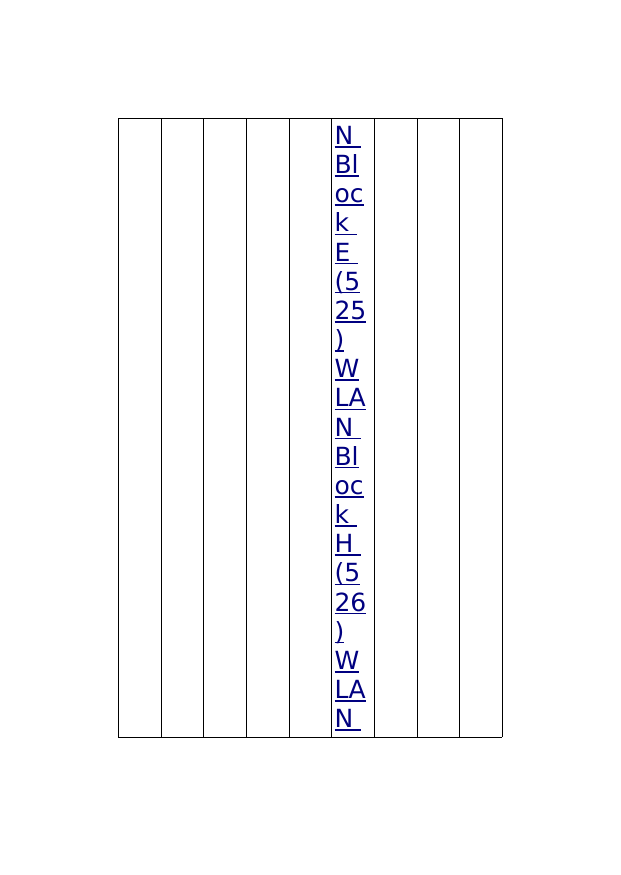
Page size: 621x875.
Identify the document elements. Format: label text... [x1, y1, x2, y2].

table_cell [247, 119, 289, 737]
table_cell N Block E (525) WLAN Block H (526) WLAN [332, 119, 374, 737]
table_cell [204, 119, 246, 737]
table_cell [162, 119, 203, 737]
table_cell [418, 119, 459, 737]
table_cell [290, 119, 331, 737]
table_cell [460, 119, 502, 737]
table_cell [119, 119, 161, 737]
table_cell [375, 119, 417, 737]
